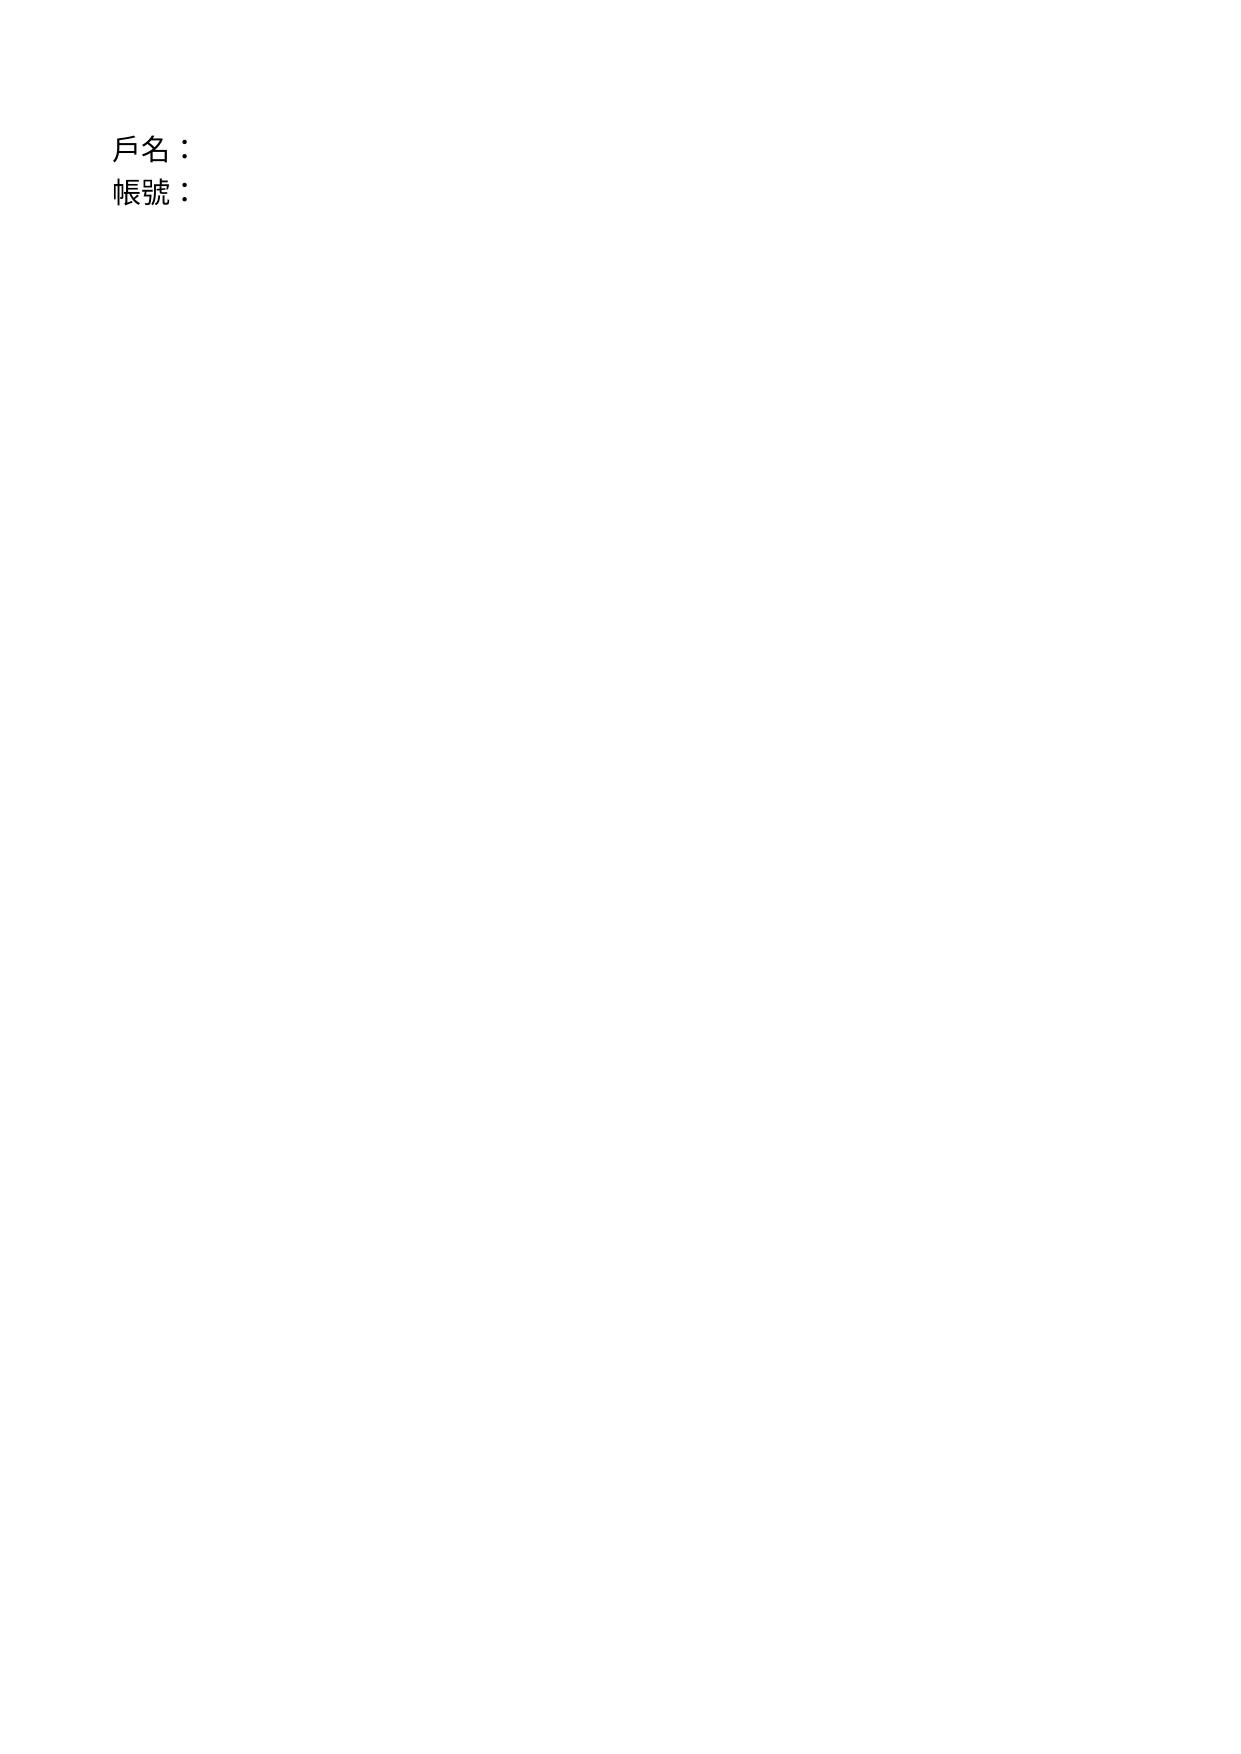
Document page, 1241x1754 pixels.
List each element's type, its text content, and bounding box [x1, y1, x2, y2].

text 戶名： [112, 127, 1128, 169]
text 帳號： [112, 169, 1128, 212]
